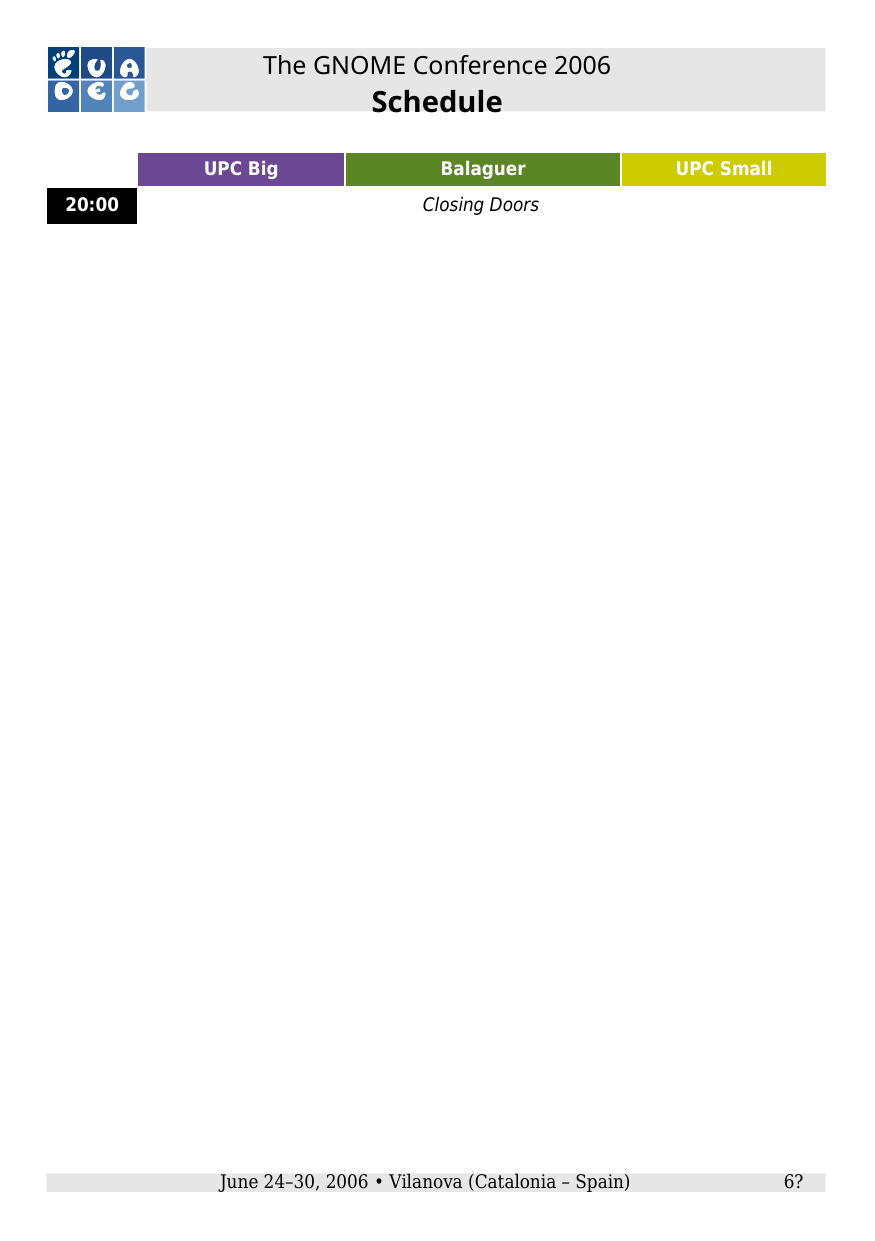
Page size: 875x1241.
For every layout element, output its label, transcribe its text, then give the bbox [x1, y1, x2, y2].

table_header Balaguer [346, 153, 620, 186]
table_header UPC Small [622, 153, 826, 186]
table_cell Closing Doors [137, 188, 827, 221]
table_cell 20:00 [47, 188, 137, 221]
table_header [48, 153, 136, 186]
table_header UPC Big [138, 153, 344, 186]
picture [48, 47, 145, 112]
